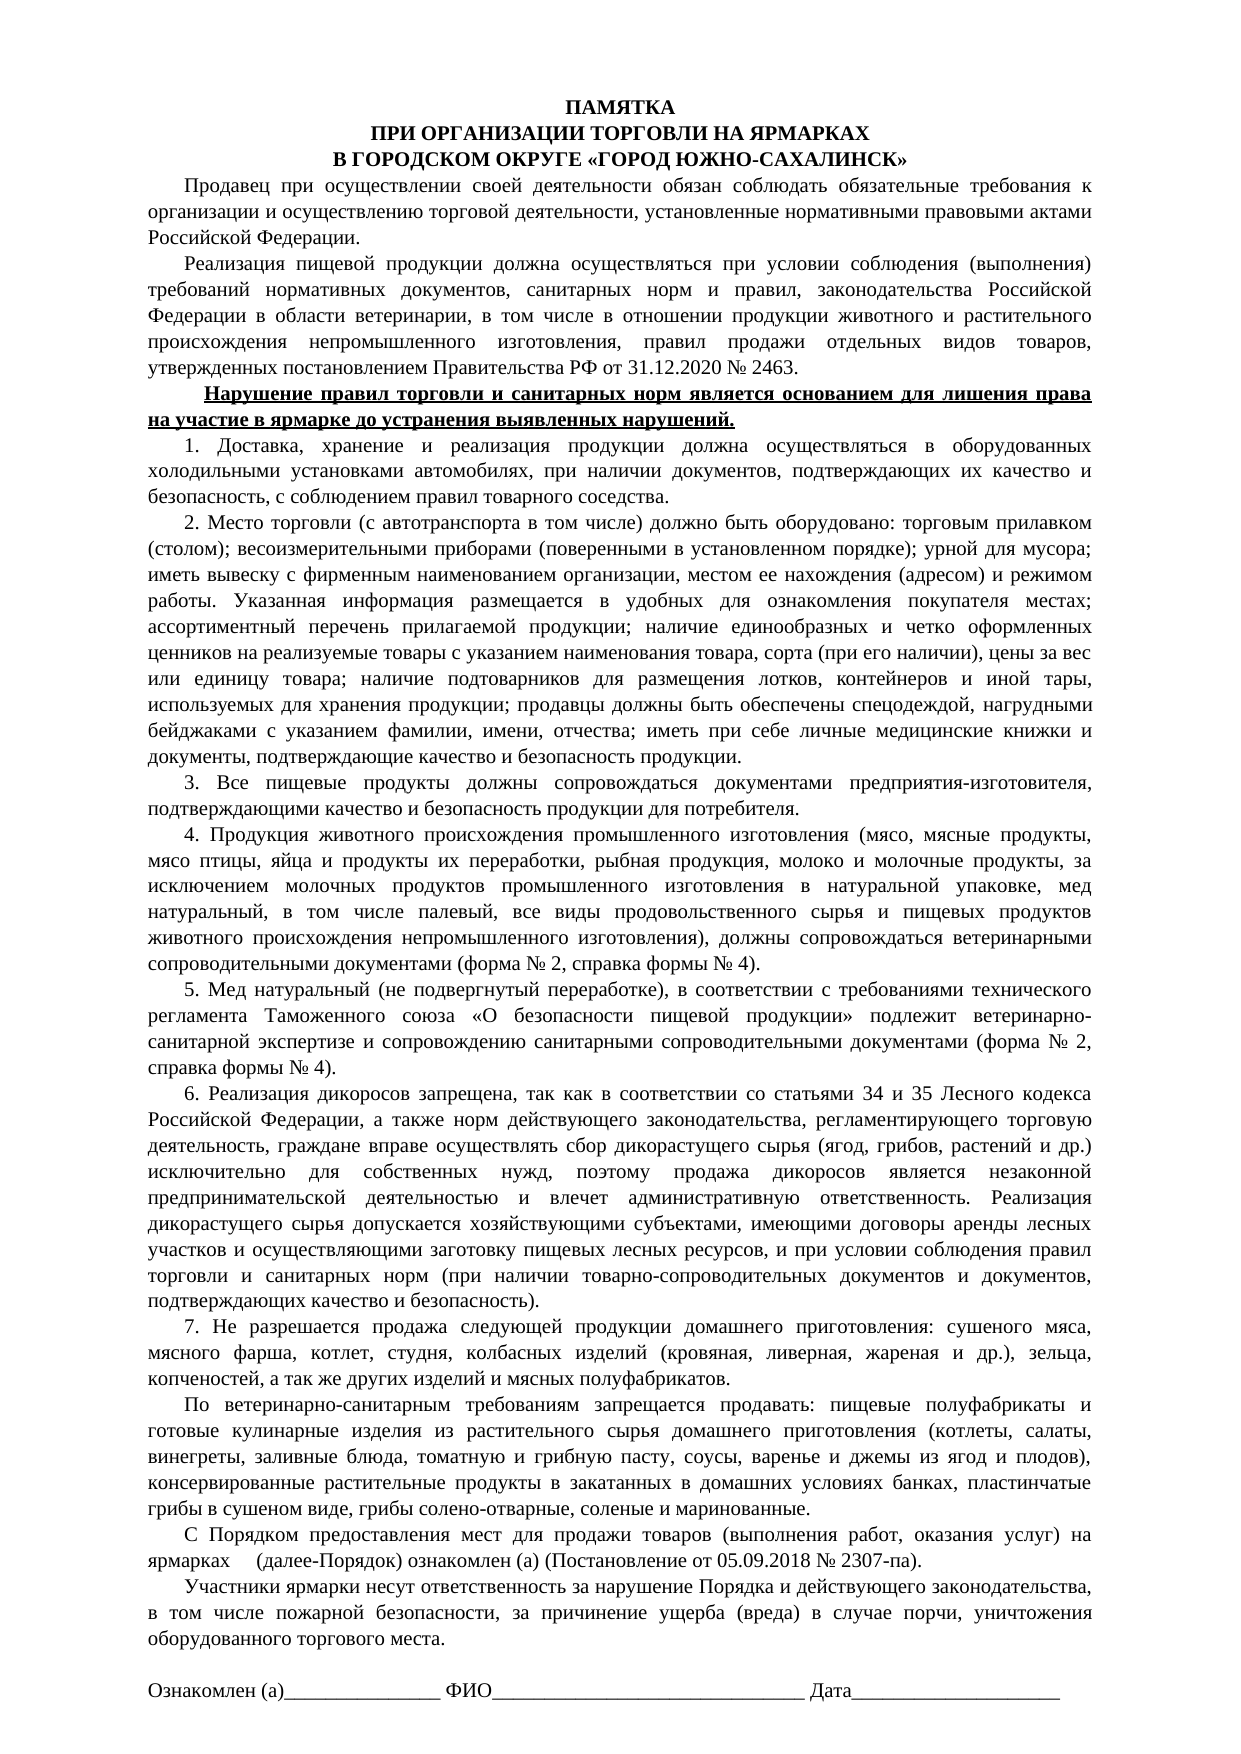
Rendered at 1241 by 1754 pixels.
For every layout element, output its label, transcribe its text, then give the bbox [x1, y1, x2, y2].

text 6. Реализация дикоросов запрещена, так как в соответствии со статьями 34 и 35 Лесного кодекса Российской Федерации, а также норм действующего законодательства, регламентирующего торговую деятельность, граждане вправе осуществлять сбор дикорастущего сырья (ягод, грибов, растений и др.) исключительно для собственных нужд, поэтому продажа дикоросов является незаконной предпринимательской деятельностью и влечет административную ответственность. Реализация дикорастущего сырья допускается хозяйствующими субъектами, имеющими договоры аренды лесных участков и осуществляющими заготовку пищевых лесных ресурсов, и при условии соблюдения правил торговли и санитарных норм (при наличии товарно-сопроводительных документов и документов, подтверждающих качество и безопасность). [148, 1081, 1093, 1312]
text Нарушение правил торговли и санитарных норм является основанием для лишения права на участие в ярмарке до устранения выявленных нарушений. [148, 381, 1093, 431]
text 2. Место торговли (с автотранспорта в том числе) должно быть оборудовано: торговым прилавком (столом); весоизмерительными приборами (поверенными в установленном порядке); урной для мусора; иметь вывеску с фирменным наименованием организации, местом ее нахождения (адресом) и режимом работы. Указанная информация размещается в удобных для ознакомления покупателя местах; ассортиментный перечень прилагаемой продукции; наличие единообразных и четко оформленных ценников на реализуемые товары с указанием наименования товара, сорта (при его наличии), цены за вес или единицу товара; наличие подтоварников для размещения лотков, контейнеров и иной тары, используемых для хранения продукции; продавцы должны быть обеспечены спецодеждой, нагрудными бейджаками с указанием фамилии, имени, отчества; иметь при себе личные медицинские книжки и документы, подтверждающие качество и безопасность продукции. [148, 510, 1093, 768]
text По ветеринарно-санитарным требованиям запрещается продавать: пищевые полуфабрикаты и готовые кулинарные изделия из растительного сырья домашнего приготовления (котлеты, салаты, винегреты, заливные блюда, томатную и грибную пасту, соусы, варенье и джемы из ягод и плодов), консервированные растительные продукты в закатанных в домашних условиях банках, пластинчатые грибы в сушеном виде, грибы солено-отварные, соленые и маринованные. [148, 1392, 1093, 1520]
text Участники ярмарки несут ответственность за нарушение Порядка и действующего законодательства, в том числе пожарной безопасности, за причинение ущерба (вреда) в случае порчи, уничтожения оборудованного торгового места. [148, 1574, 1093, 1650]
text 7. Не разрешается продажа следующей продукции домашнего приготовления: сушеного мяса, мясного фарша, котлет, студня, колбасных изделий (кровяная, ливерная, жареная и др.), зельца, копченостей, а так же других изделий и мясных полуфабрикатов. [148, 1314, 1093, 1390]
text Ознакомлен (а)_______________ ФИО______________________________ Дата____________________ [148, 1677, 1093, 1702]
text 5. Мед натуральный (не подвергнутый переработке), в соответствии с требованиями технического регламента Таможенного союза «О безопасности пищевой продукции» подлежит ветеринарно-санитарной экспертизе и сопровождению санитарными сопроводительными документами (форма № 2, справка формы № 4). [148, 977, 1093, 1079]
text ПРИ ОРГАНИЗАЦИИ ТОРГОВЛИ НА ЯРМАРКАХ [148, 121, 1093, 145]
text В ГОРОДСКОМ ОКРУГЕ «ГОРОД ЮЖНО-САХАЛИНСК» [148, 147, 1093, 171]
text С Порядком предоставления мест для продажи товаров (выполнения работ, оказания услуг) на ярмарках (далее-Порядок) ознакомлен (а) (Постановление от 05.09.2018 № 2307-па). [148, 1522, 1093, 1572]
text ПАМЯТКА [148, 95, 1093, 119]
text Реализация пищевой продукции должна осуществляться при условии соблюдения (выполнения) требований нормативных документов, санитарных норм и правил, законодательства Российской Федерации в области ветеринарии, в том числе в отношении продукции животного и растительного происхождения непромышленного изготовления, правил продажи отдельных видов товаров, утвержденных постановлением Правительства РФ от 31.12.2020 № 2463. [148, 251, 1093, 379]
text Продавец при осуществлении своей деятельности обязан соблюдать обязательные требования к организации и осуществлению торговой деятельности, установленные нормативными правовыми актами Российской Федерации. [148, 173, 1093, 249]
text 3. Все пищевые продукты должны сопровождаться документами предприятия-изготовителя, подтверждающими качество и безопасность продукции для потребителя. [148, 770, 1093, 820]
text 1. Доставка, хранение и реализация продукции должна осуществляться в оборудованных холодильными установками автомобилях, при наличии документов, подтверждающих их качество и безопасность, с соблюдением правил товарного соседства. [148, 432, 1093, 508]
text 4. Продукция животного происхождения промышленного изготовления (мясо, мясные продукты, мясо птицы, яйца и продукты их переработки, рыбная продукция, молоко и молочные продукты, за исключением молочных продуктов промышленного изготовления в натуральной упаковке, мед натуральный, в том числе палевый, все виды продовольственного сырья и пищевых продуктов животного происхождения непромышленного изготовления), должны сопровождаться ветеринарными сопроводительными документами (форма № 2, справка формы № 4). [148, 822, 1093, 975]
